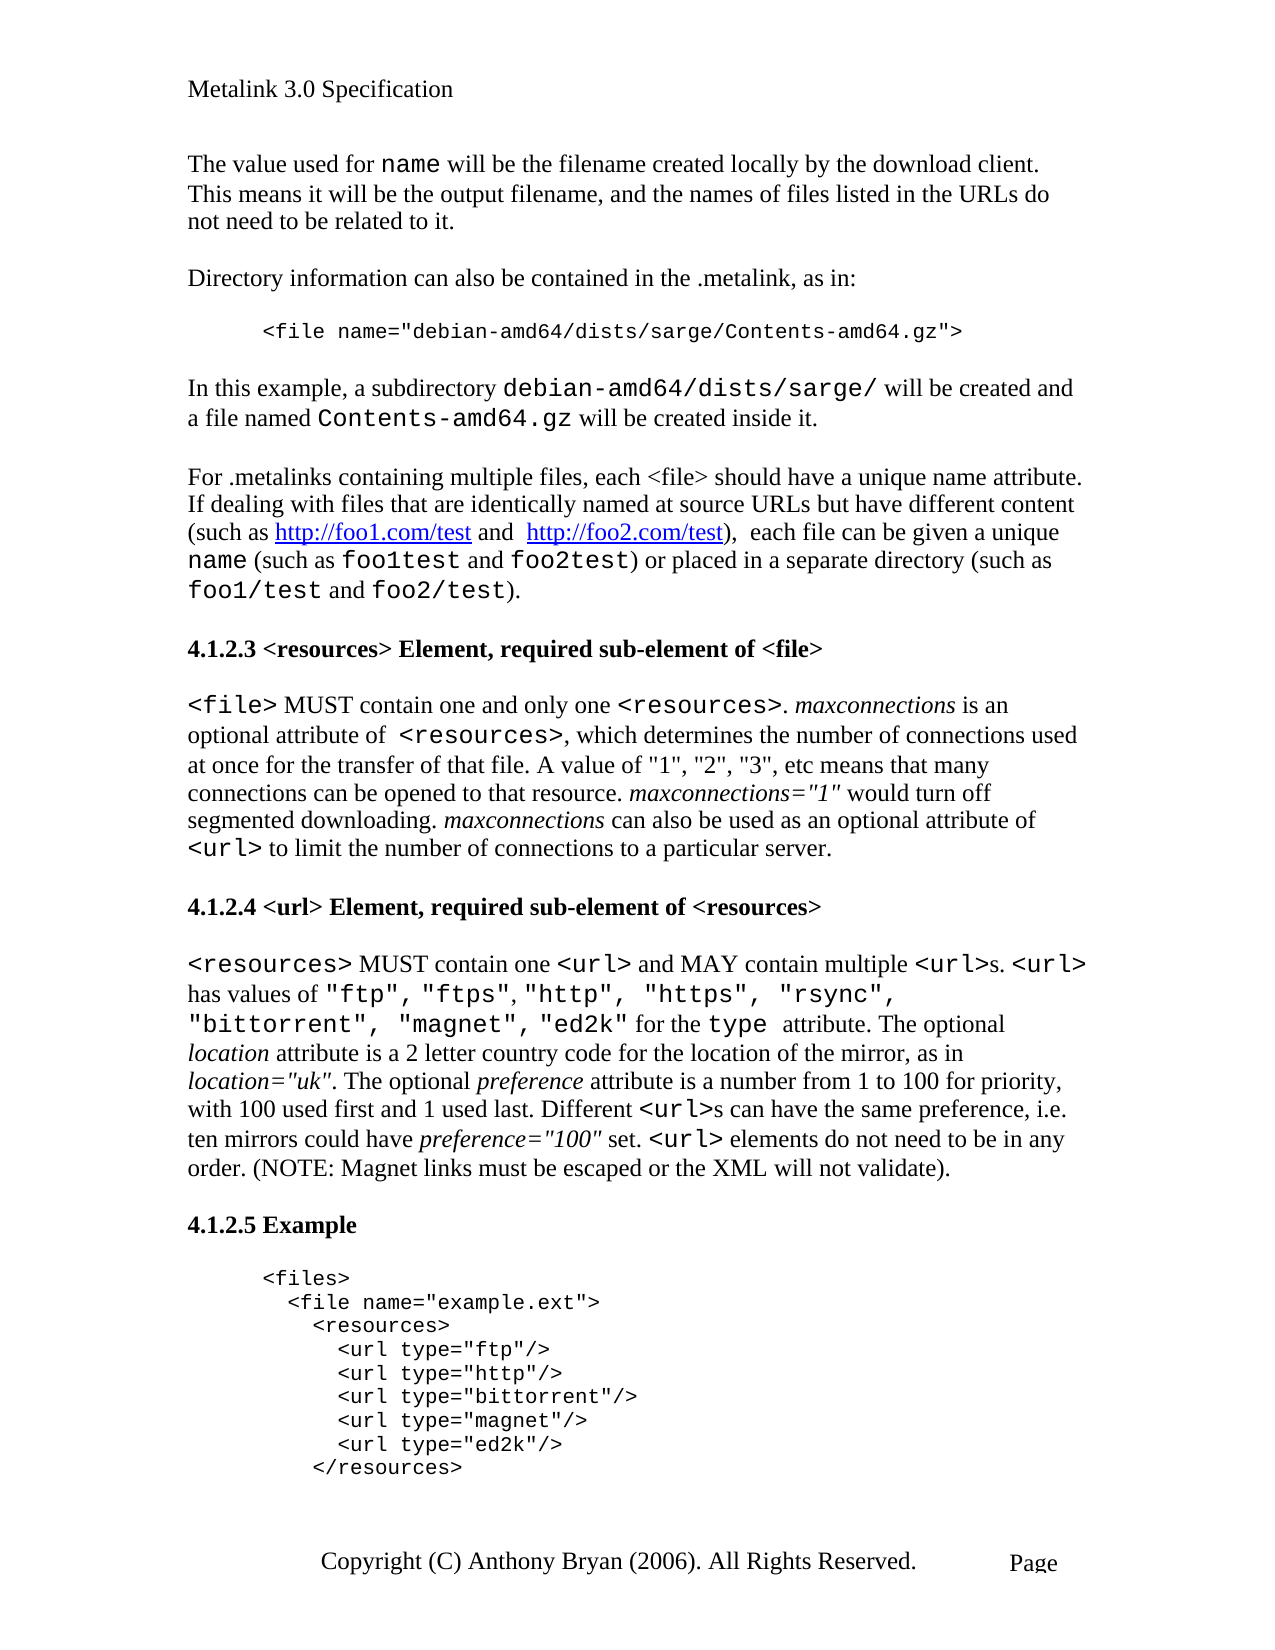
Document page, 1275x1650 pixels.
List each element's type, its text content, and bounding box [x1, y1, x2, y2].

text </resources> [187, 1457, 1087, 1481]
text <file> MUST contain one and only one <resources>. maxconnections is an optional attribute of <resources>, which determines the number of connections used at once for the transfer of that file. A value of "1", "2", "3", etc means that many connections can be opened to that resource. maxconnections="1" would turn off segmented downloading. maxconnections can also be used as an optional attribute of <url> to limit the number of connections to a particular server. [187, 692, 1087, 864]
text <url type="bittorrent"/> [187, 1386, 1087, 1410]
text In this example, a subdirectory debian-amd64/dists/sarge/ will be created and a file named Contents-amd64.gz will be created inside it. [187, 374, 1087, 434]
text <url type="ftp"/> [187, 1339, 1087, 1363]
text <url type="http"/> [262, 1363, 1087, 1386]
text The value used for name will be the filename created locally by the download client. This means it will be the output filename, and the names of files listed in the URLs do not need to be related to it. [187, 150, 1087, 235]
text 4.1.2.3 <resources> Element, required sub-element of <file> [187, 635, 1087, 662]
text For .metalinks containing multiple files, each <file> should have a unique name attribute. If dealing with files that are identically named at source URLs but have different content (such as http://foo1.com/test and http://foo2.com/test), each file can be given a unique name (such as foo1test and foo2test) or placed in a separate directory (such as foo1/test and foo2/test). [187, 463, 1087, 606]
text 4.1.2.4 <url> Element, required sub-element of <resources> [187, 893, 1087, 921]
text Directory information can also be contained in the .metalink, as in: [187, 264, 1087, 292]
text 4.1.2.5 Example [187, 1211, 1087, 1239]
text <file name="debian-amd64/dists/sarge/Contents-amd64.gz"> [187, 321, 1087, 345]
text <files> [187, 1268, 1087, 1292]
text <url type="magnet"/> [262, 1410, 1087, 1434]
text <url type="ed2k"/> [262, 1434, 1087, 1457]
text <file name="example.ext"> [187, 1292, 1087, 1316]
text <resources> [187, 1316, 1087, 1339]
text <resources> MUST contain one <url> and MAY contain multiple <url>s. <url> has values of "ftp", "ftps", "http", "https", "rsync", "bittorrent", "magnet", "ed2k" for the type attribute. The optional location attribute is a 2 letter country code for the location of the mirror, as in location="uk". The optional preference attribute is a number from 1 to 100 for priority, with 100 used first and 1 used last. Different <url>s can have the same preference, i.e. ten mirrors could have preference="100" set. <url> elements do not need to be in any order. (NOTE: Magnet links must be escaped or the XML will not validate). [187, 950, 1087, 1182]
